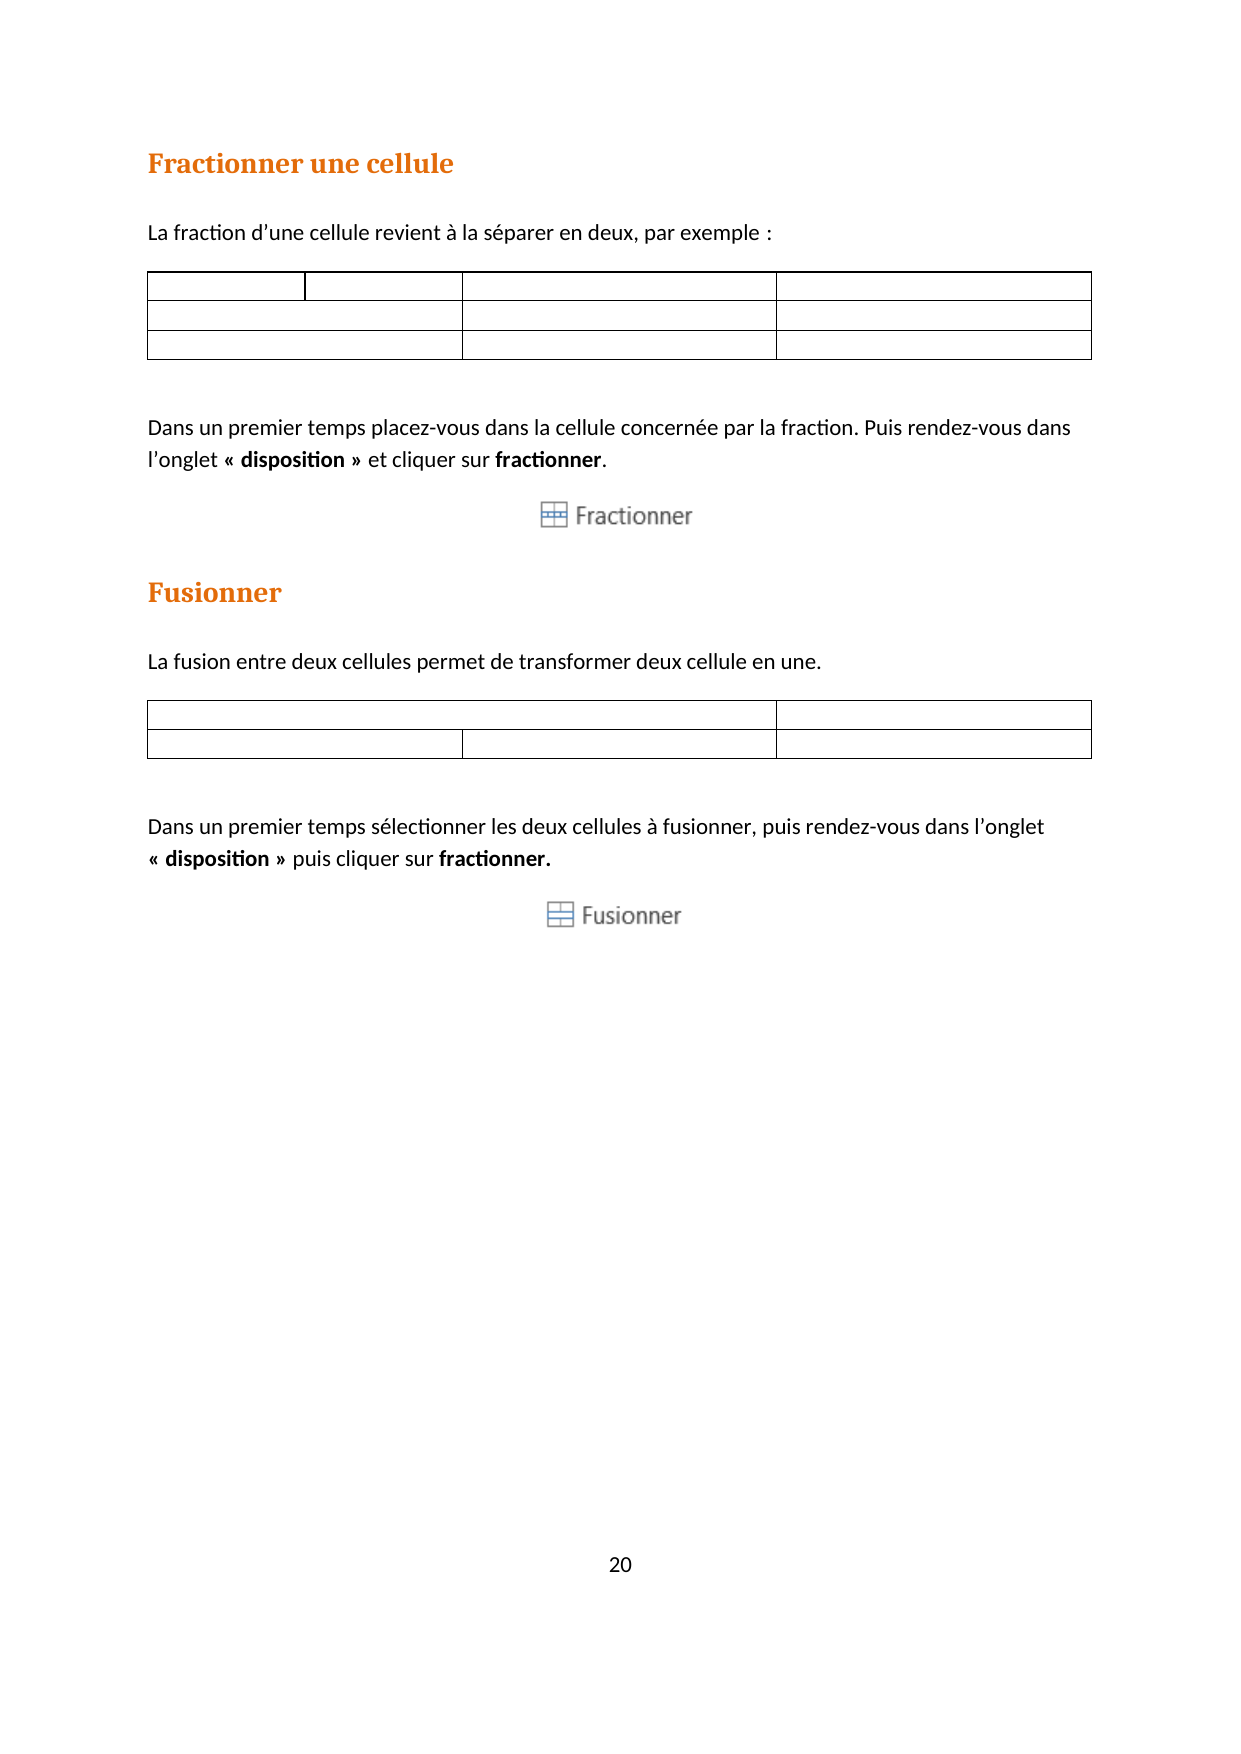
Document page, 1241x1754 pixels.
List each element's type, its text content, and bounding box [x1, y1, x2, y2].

table_cell [148, 301, 462, 329]
subtitle Fractionner une cellule [148, 148, 1093, 181]
table_header [306, 273, 462, 300]
table_cell [148, 730, 462, 758]
table_cell [777, 730, 1091, 758]
table_cell [463, 331, 776, 358]
picture [538, 497, 702, 531]
subtitle Fusionner [148, 576, 1093, 610]
table_header [777, 701, 1091, 729]
table_cell [777, 331, 1091, 358]
table_cell [777, 301, 1091, 329]
table_cell [463, 730, 776, 758]
text La fusion entre deux cellules permet de transformer deux cellule en une. [148, 615, 1093, 675]
table_cell [463, 301, 776, 329]
picture [538, 897, 702, 937]
text Dans un premier temps sélectionner les deux cellules à fusionner, puis rendez-vous dans l’onglet « disposition » puis cliquer sur fractionner. [148, 812, 1093, 873]
table_header [777, 273, 1091, 300]
table_header [463, 273, 776, 300]
text Dans un premier temps placez-vous dans la cellule concernée par la fraction. Puis rendez-vous dans l’onglet « disposition » et cliquer sur fractionner. [148, 413, 1093, 473]
table_header [148, 273, 304, 300]
table_cell [148, 331, 462, 358]
table_header [148, 701, 776, 729]
text La fraction d’une cellule revient à la séparer en deux, par exemple : [148, 186, 1093, 246]
